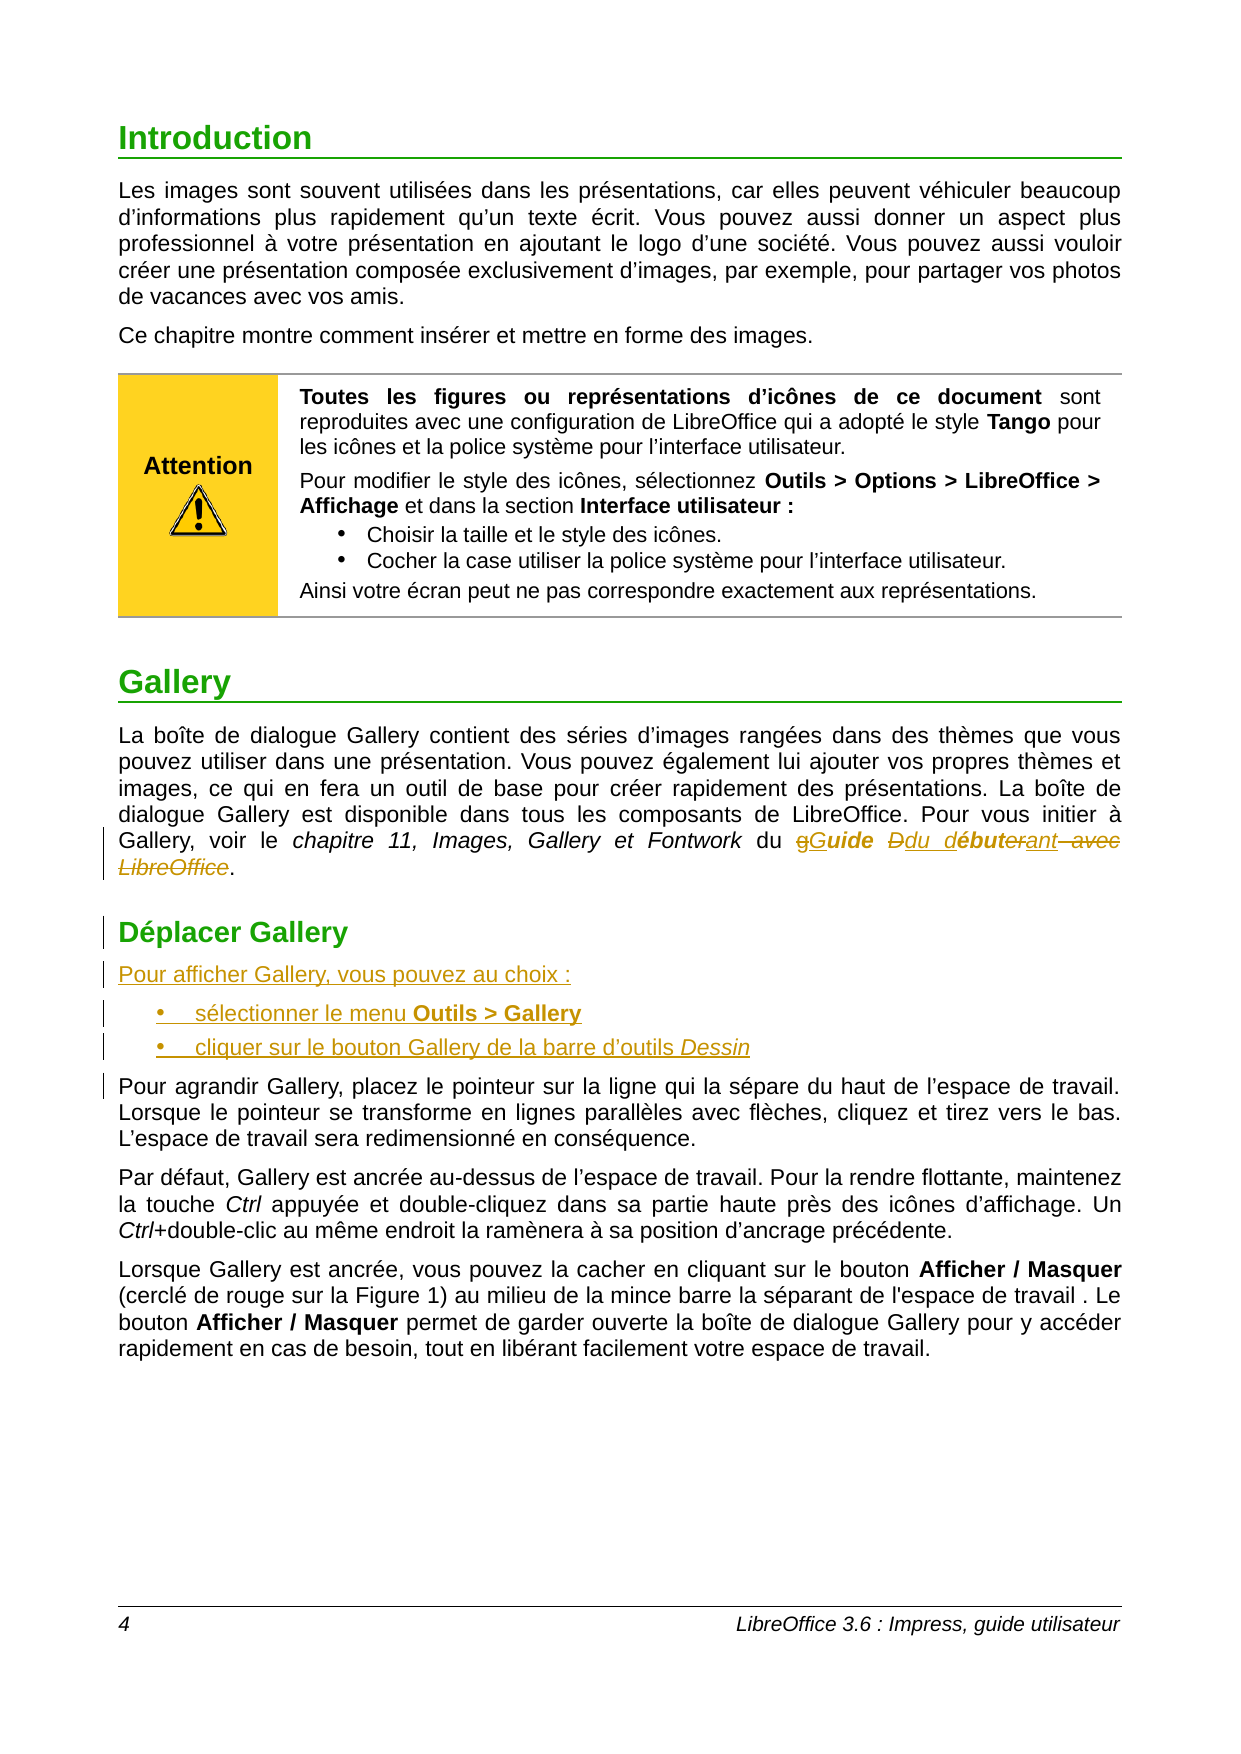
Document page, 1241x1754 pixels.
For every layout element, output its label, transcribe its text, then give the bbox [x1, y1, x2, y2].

text Lorsque Gallery est ancrée, vous pouvez la cacher en cliquant sur le bouton Afficher / Masquer (cerclé de rouge sur la Figure 1) au milieu de la mince barre la séparant de l'espace de travail . Le bouton Afficher / Masquer permet de garder ouverte la boîte de dialogue Gallery pour y accéder rapidement en cas de besoin, tout en libérant facilement votre espace de travail. [118, 1256, 1122, 1361]
picture [165, 480, 231, 540]
list cliquer sur le bouton Gallery de la barre d’outils Dessin [156, 1033, 1122, 1060]
text Pour agrandir Gallery, placez le pointeur sur la ligne qui la sépare du haut de l’espace de travail. Lorsque le pointeur se transforme en lignes parallèles avec flèches, cliquez et tirez vers le bas. L’espace de travail sera redimensionné en conséquence. [118, 1073, 1122, 1152]
text Les images sont souvent utilisées dans les présentations, car elles peuvent véhiculer beaucoup d’informations plus rapidement qu’un texte écrit. Vous pouvez aussi donner un aspect plus professionnel à votre présentation en ajoutant le logo d’une société. Vous pouvez aussi vouloir créer une présentation composée exclusivement d’images, par exemple, pour partager vos photos de vacances avec vos amis. [118, 177, 1122, 309]
text Pour afficher Gallery, vous pouvez au choix : [118, 961, 1122, 988]
subtitle Gallery [118, 662, 1122, 701]
table_header Toutes les figures ou représentations d’icônes de ce document sont reproduites avec une configuration de LibreOffice qui a adopté le style Tango pour les icônes et la police système pour l’interface utilisateur. Pour modifier le style des icônes, sélectionnez Outils > Options > LibreOffice > Affichage et dans la section Interface utilisateur : Choisir la taille et le style des icônes. Cocher la case utiliser la police système pour l’interface utilisateur. Ainsi votre écran peut ne pas correspondre exactement aux représentations. [278, 375, 1122, 616]
table_header Attention [118, 375, 278, 616]
subtitle Introduction [118, 118, 1122, 157]
list sélectionner le menu Outils > Gallery [156, 1000, 1122, 1027]
list La boîte de dialogue Gallery contient des séries d’images rangées dans des thèmes que vous pouvez utiliser dans une présentation. Vous pouvez également lui ajouter vos propres thèmes et images, ce qui en fera un outil de base pour créer rapidement des présentations. La boîte de dialogue Gallery est disponible dans tous les composants de LibreOffice. Pour vous initier à Gallery, voir le chapitre 11, Images, Gallery et Fontwork du Guide du débutant. [118, 722, 1122, 880]
text Ce chapitre montre comment insérer et mettre en forme des images. [118, 322, 1122, 348]
subtitle Déplacer Gallery [118, 916, 1122, 949]
text Par défaut, Gallery est ancrée au-dessus de l’espace de travail. Pour la rendre flottante, maintenez la touche Ctrl appuyée et double-cliquez dans sa partie haute près des icônes d’affichage. Un Ctrl+double-clic au même endroit la ramènera à sa position d’ancrage précédente. [118, 1164, 1122, 1243]
